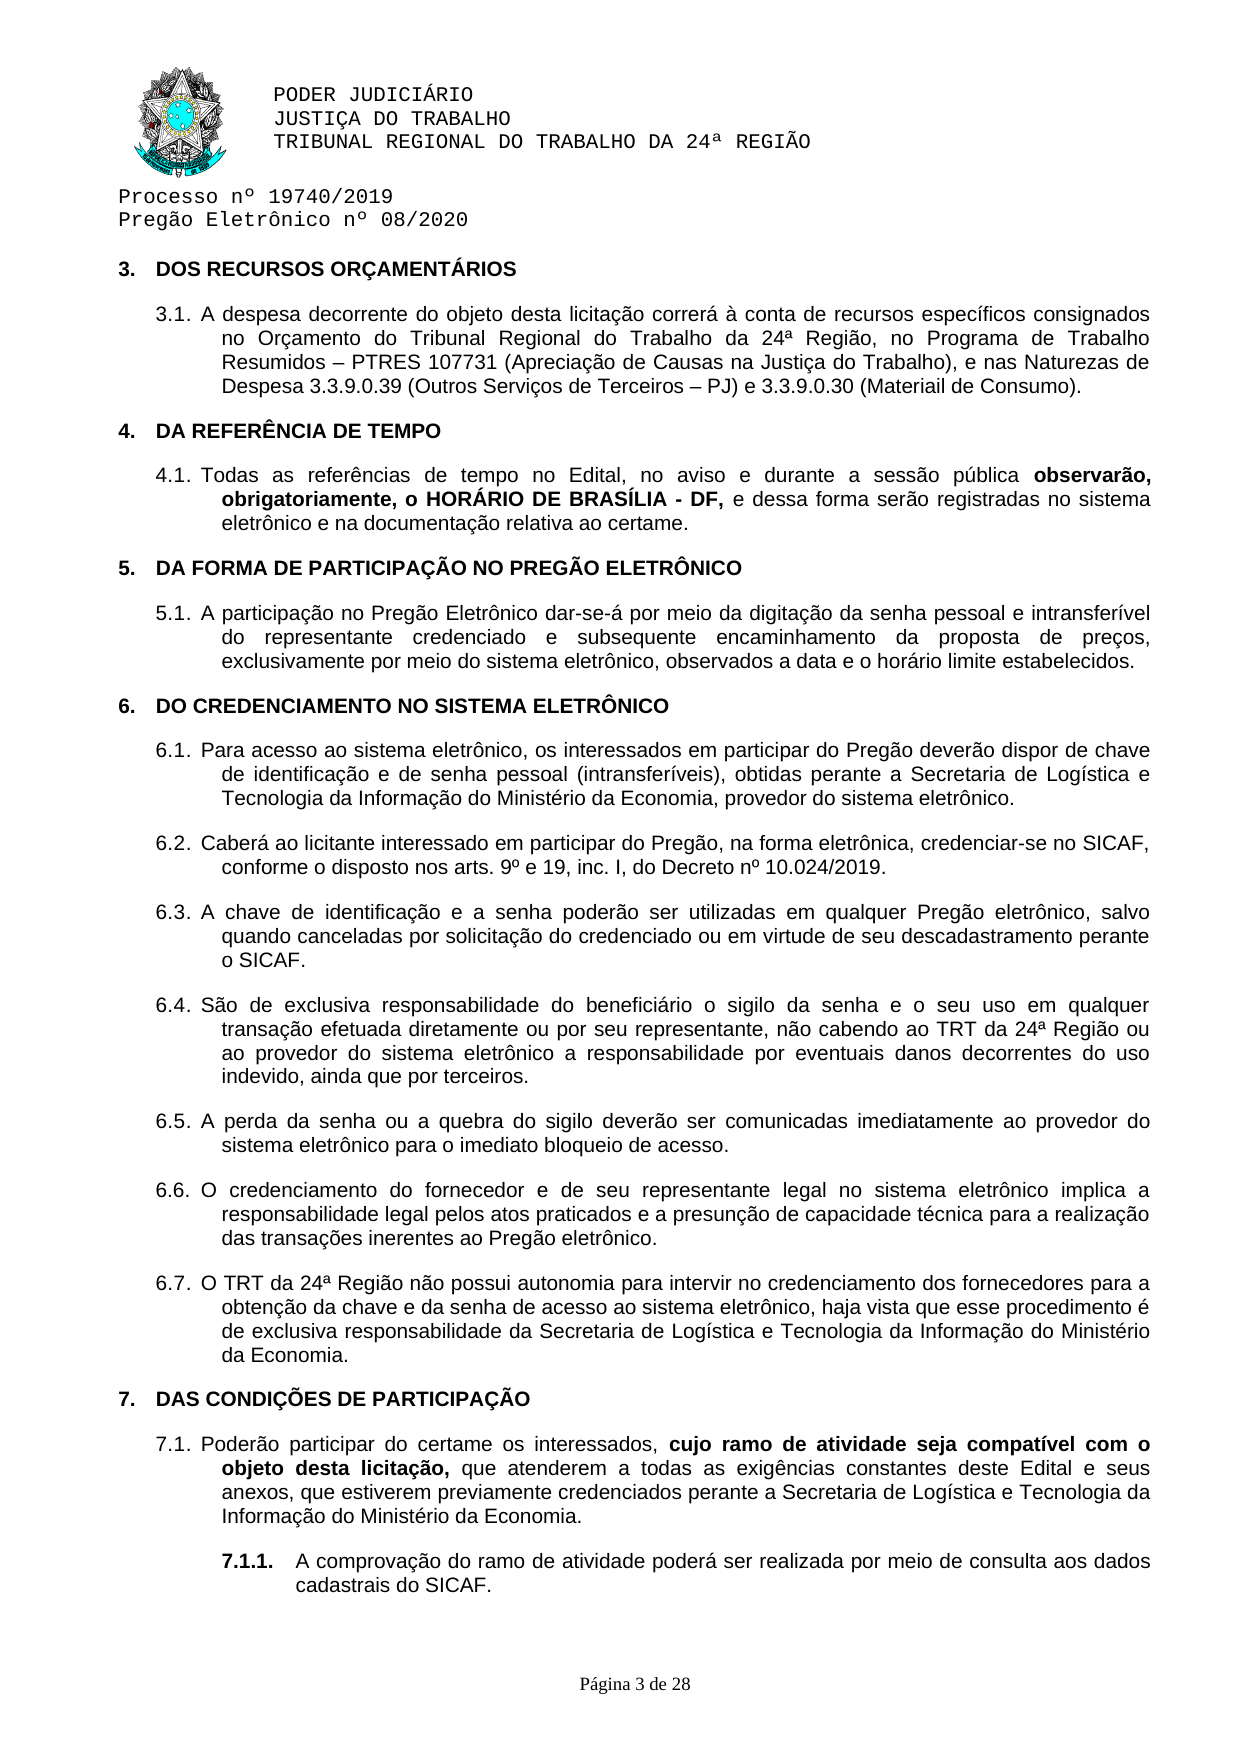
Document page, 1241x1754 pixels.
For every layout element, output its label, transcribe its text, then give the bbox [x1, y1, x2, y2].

list Para acesso ao sistema eletrônico, os interessados em participar do Pregão deverão dispor de chave de identificação e de senha pessoal (intransferíveis), obtidas perante a Secretaria de Logística e Tecnologia da Informação do Ministério da Economia, provedor do sistema eletrônico. [155, 738, 1152, 810]
list A comprovação do ramo de atividade poderá ser realizada por meio de consulta aos dados cadastrais do SICAF. [221, 1549, 1152, 1597]
list São de exclusiva responsabilidade do beneficiário o sigilo da senha e o seu uso em qualquer transação efetuada diretamente ou por seu representante, não cabendo ao TRT da 24ª Região ou ao provedor do sistema eletrônico a responsabilidade por eventuais danos decorrentes do uso indevido, ainda que por terceiros. [155, 992, 1152, 1088]
list DOS RECURSOS ORÇAMENTÁRIOS [118, 257, 1152, 281]
list Caberá ao licitante interessado em participar do Pregão, na forma eletrônica, credenciar-se no SICAF, conforme o disposto nos arts. 9º e 19, inc. I, do Decreto nº 10.024/2019. [155, 831, 1152, 879]
list A participação no Pregão Eletrônico dar-se-á por meio da digitação da senha pessoal e intransferível do representante credenciado e subsequente encaminhamento da proposta de preços, exclusivamente por meio do sistema eletrônico, observados a data e o horário limite estabelecidos. [155, 601, 1152, 673]
list A despesa decorrente do objeto desta licitação correrá à conta de recursos específicos consignados no Orçamento do Tribunal Regional do Trabalho da 24ª Região, no Programa de Trabalho Resumidos – PTRES 107731 (Apreciação de Causas na Justiça do Trabalho), e nas Naturezas de Despesa 3.3.9.0.39 (Outros Serviços de Terceiros – PJ) e 3.3.9.0.30 (Materiail de Consumo). [155, 302, 1152, 398]
list A perda da senha ou a quebra do sigilo deverão ser comunicadas imediatamente ao provedor do sistema eletrônico para o imediato bloqueio de acesso. [155, 1109, 1152, 1157]
list DAS CONDIÇÕES DE PARTICIPAÇÃO [118, 1387, 1152, 1411]
list DO credenciamento no SISTEMA ELETRÔNICO [118, 693, 1152, 717]
picture [133, 66, 228, 178]
list Todas as referências de tempo no Edital, no aviso e durante a sessão pública observarão, obrigatoriamente, o HORÁRIO DE BRASÍLIA - DF, e dessa forma serão registradas no sistema eletrônico e na documentação relativa ao certame. [155, 463, 1152, 535]
list DA REFERÊNCIA DE TEMPO [118, 418, 1152, 442]
list DA FORMA DE PARTICIPAÇÃO NO PREGÃO ELETRÔNICO [118, 556, 1152, 580]
list O credenciamento do fornecedor e de seu representante legal no sistema eletrônico implica a responsabilidade legal pelos atos praticados e a presunção de capacidade técnica para a realização das transações inerentes ao Pregão eletrônico. [155, 1178, 1152, 1250]
list Poderão participar do certame os interessados, cujo ramo de atividade seja compatível com o objeto desta licitação, que atenderem a todas as exigências constantes deste Edital e seus anexos, que estiverem previamente credenciados perante a Secretaria de Logística e Tecnologia da Informação do Ministério da Economia. [155, 1432, 1152, 1528]
list O TRT da 24ª Região não possui autonomia para intervir no credenciamento dos fornecedores para a obtenção da chave e da senha de acesso ao sistema eletrônico, haja vista que esse procedimento é de exclusiva responsabilidade da Secretaria de Logística e Tecnologia da Informação do Ministério da Economia. [155, 1271, 1152, 1366]
list A chave de identificação e a senha poderão ser utilizadas em qualquer Pregão eletrônico, salvo quando canceladas por solicitação do credenciado ou em virtude de seu descadastramento perante o SICAF. [155, 900, 1152, 972]
